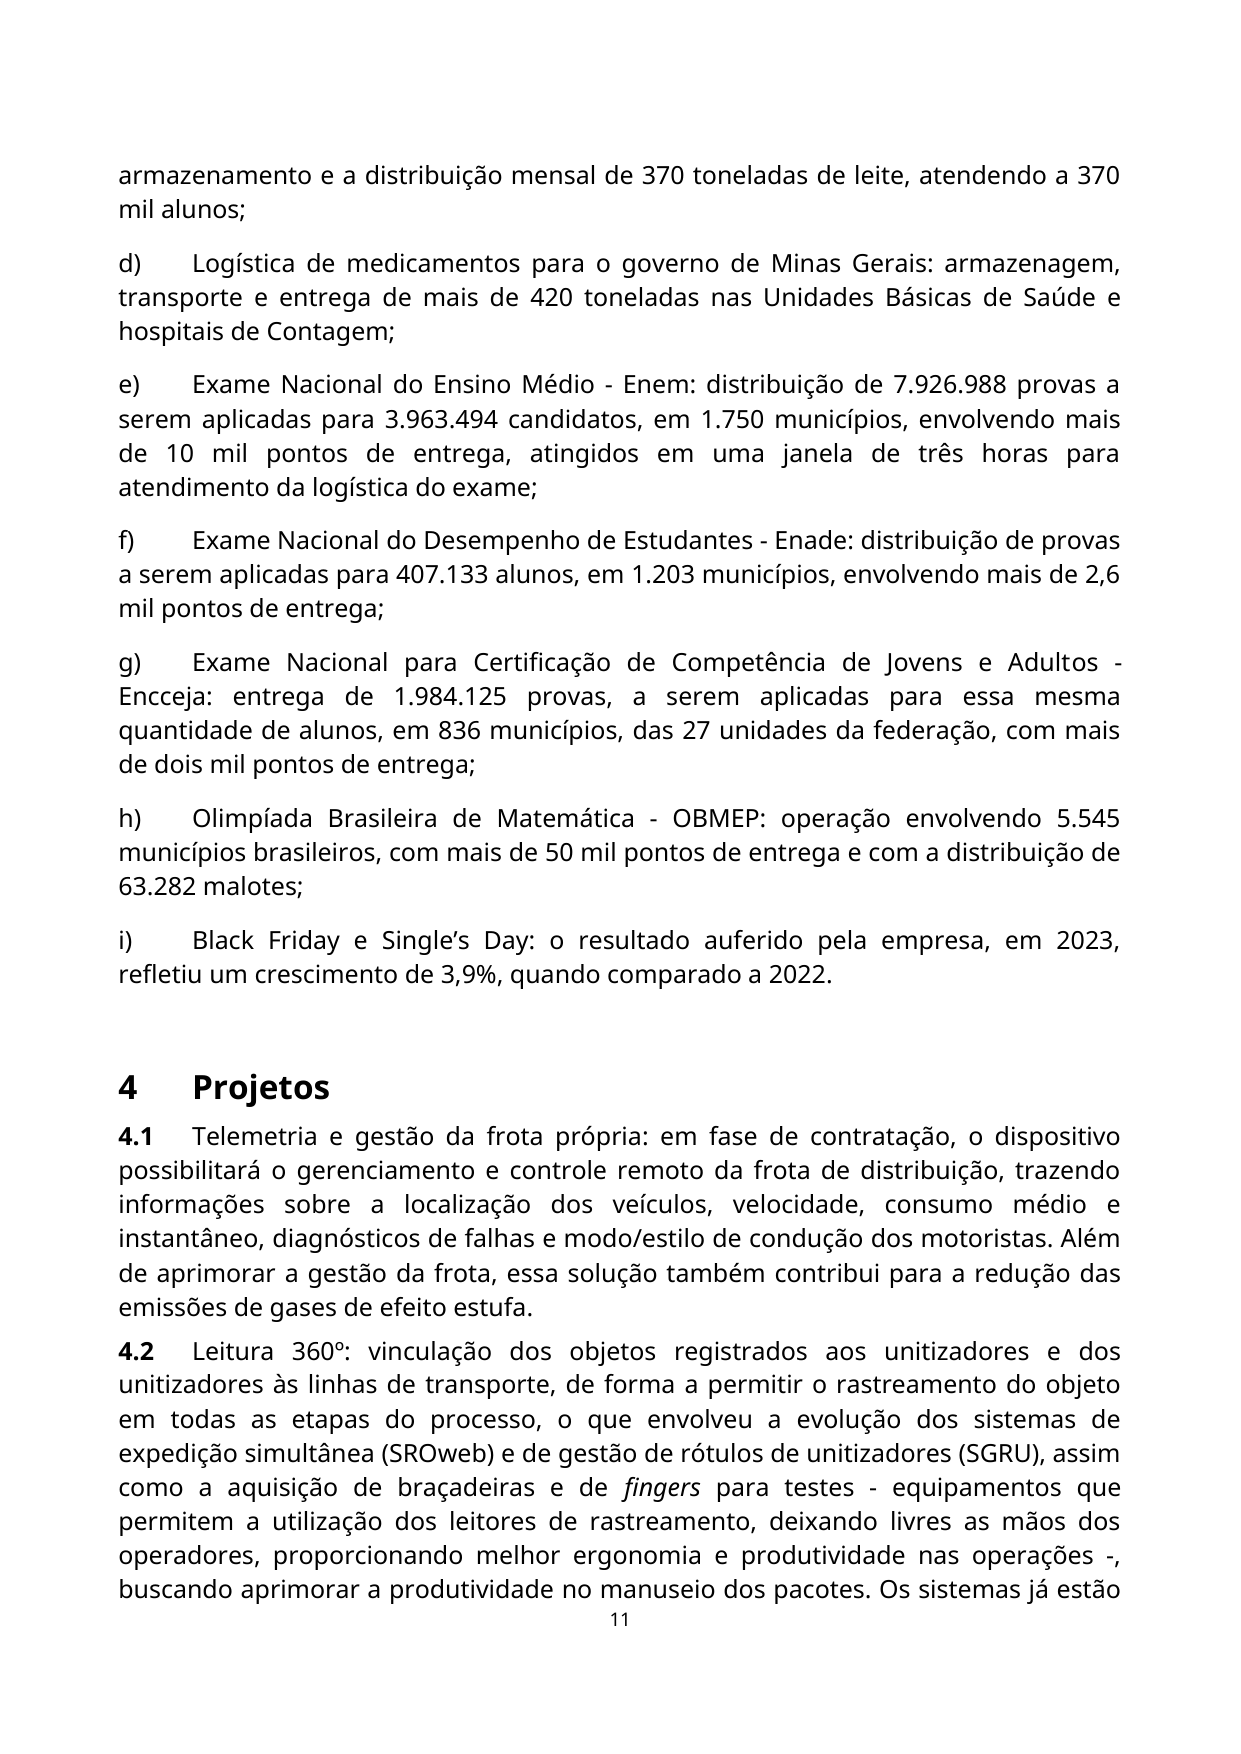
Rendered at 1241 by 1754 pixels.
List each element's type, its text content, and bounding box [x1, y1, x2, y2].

list Exame Nacional do Desempenho de Estudantes - Enade: distribuição de provas a serem aplicadas para 407.133 alunos, em 1.203 municípios, envolvendo mais de 2,6 mil pontos de entrega; [118, 523, 1122, 625]
list Olimpíada Brasileira de Matemática - OBMEP: operação envolvendo 5.545 municípios brasileiros, com mais de 50 mil pontos de entrega e com a distribuição de 63.282 malotes; [118, 801, 1122, 903]
list armazenamento e a distribuição mensal de 370 toneladas de leite, atendendo a 370 mil alunos; [118, 158, 1122, 226]
list 4.2 Leitura 360º: vinculação dos objetos registrados aos unitizadores e dos unitizadores às linhas de transporte, de forma a permitir o rastreamento do objeto em todas as etapas do processo, o que envolveu a evolução dos sistemas de expedição simultânea (SROweb) e de gestão de rótulos de unitizadores (SGRU), assim como a aquisição de braçadeiras e de fingers para testes - equipamentos que permitem a utilização dos leitores de rastreamento, deixando livres as mãos dos operadores, proporcionando melhor ergonomia e produtividade nas operações -, buscando aprimorar a produtividade no manuseio dos pacotes. Os sistemas já estão [118, 1333, 1122, 1606]
text 4 Projetos [118, 1064, 1122, 1109]
text 4.1 Telemetria e gestão da frota própria: em fase de contratação, o dispositivo possibilitará o gerenciamento e controle remoto da frota de distribuição, trazendo informações sobre a localização dos veículos, velocidade, consumo médio e instantâneo, diagnósticos de falhas e modo/estilo de condução dos motoristas. Além de aprimorar a gestão da frota, essa solução também contribui para a redução das emissões de gases de efeito estufa. [118, 1119, 1122, 1323]
list Black Friday e Single’s Day: o resultado auferido pela empresa, em 2023, refletiu um crescimento de 3,9%, quando comparado a 2022. [118, 922, 1122, 991]
list Exame Nacional para Certificação de Competência de Jovens e Adultos - Encceja: entrega de 1.984.125 provas, a serem aplicadas para essa mesma quantidade de alunos, em 836 municípios, das 27 unidades da federação, com mais de dois mil pontos de entrega; [118, 645, 1122, 781]
list Logística de medicamentos para o governo de Minas Gerais: armazenagem, transporte e entrega de mais de 420 toneladas nas Unidades Básicas de Saúde e hospitais de Contagem; [118, 245, 1122, 348]
list Exame Nacional do Ensino Médio - Enem: distribuição de 7.926.988 provas a serem aplicadas para 3.963.494 candidatos, em 1.750 municípios, envolvendo mais de 10 mil pontos de entrega, atingidos em uma janela de três horas para atendimento da logística do exame; [118, 367, 1122, 503]
